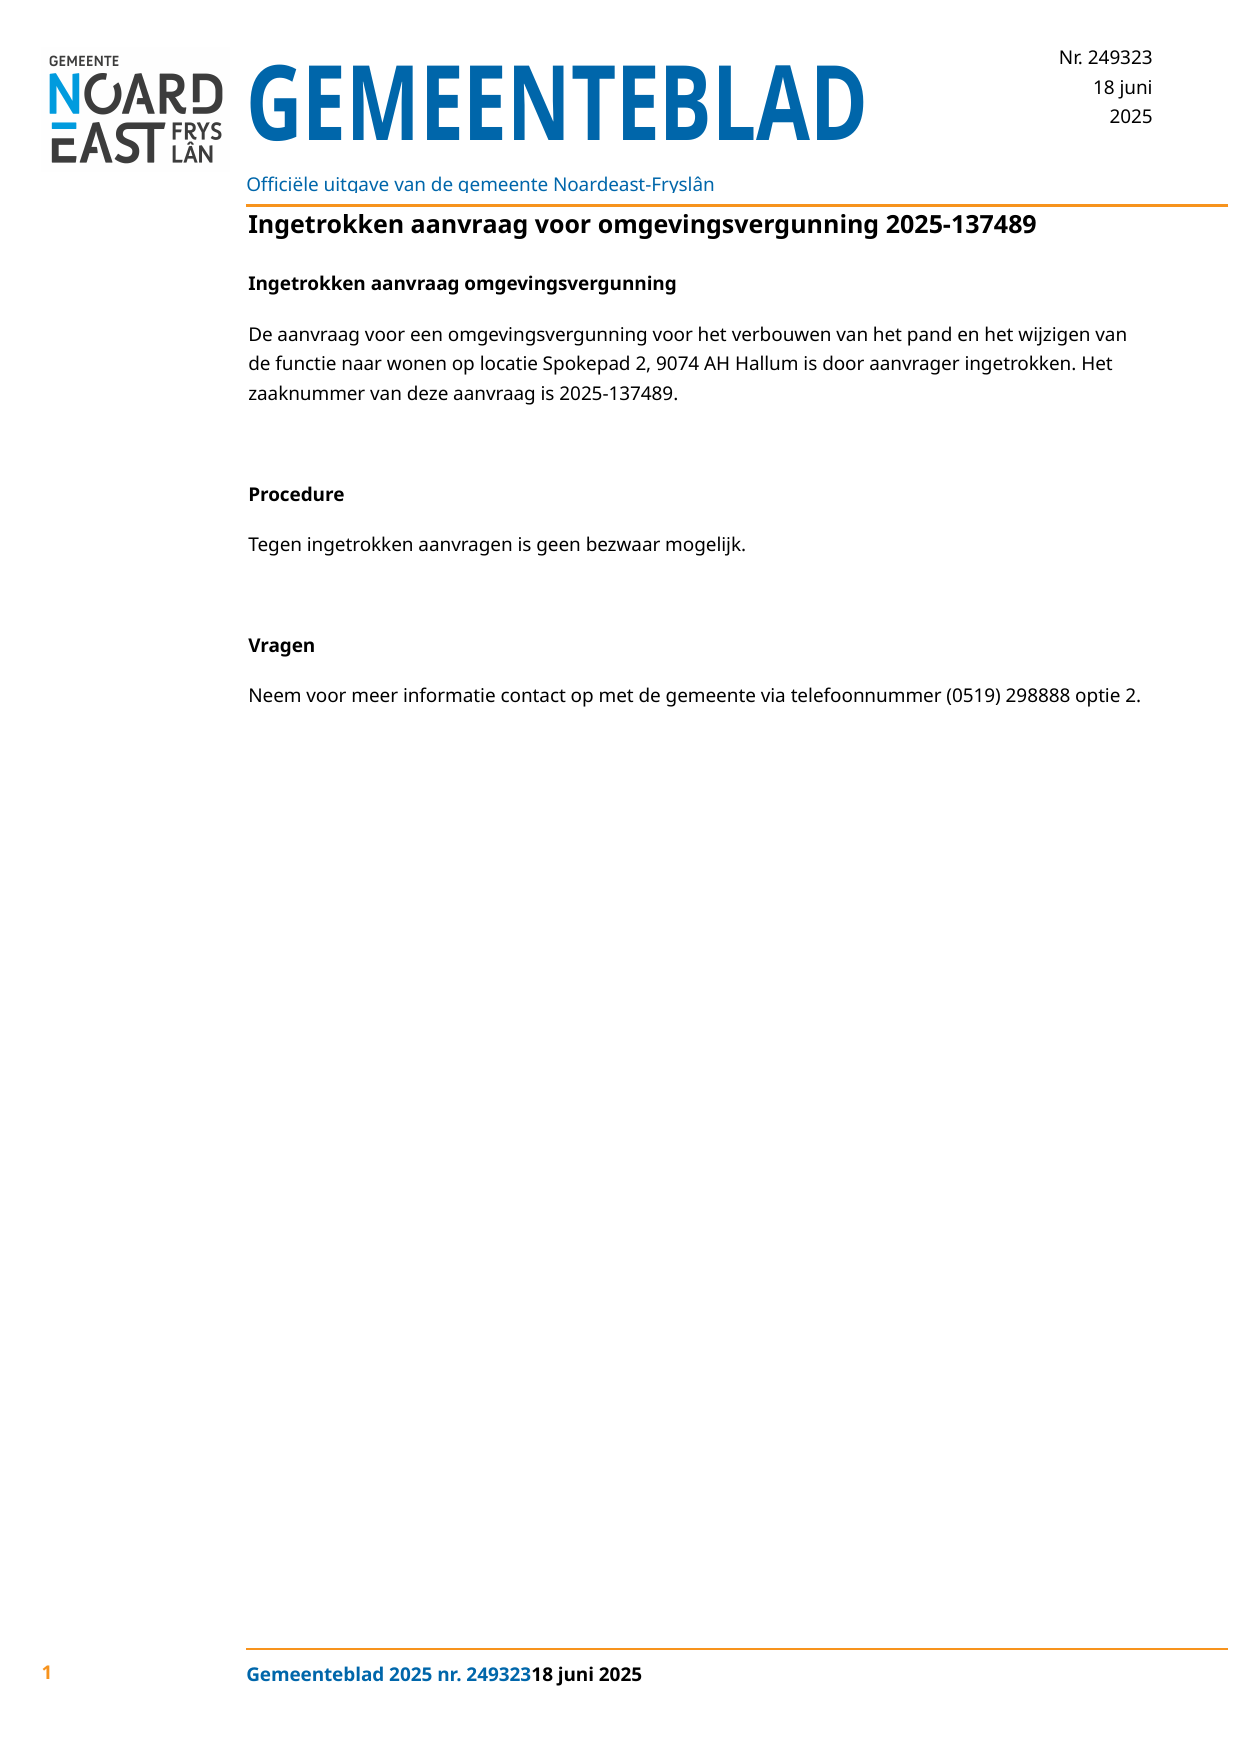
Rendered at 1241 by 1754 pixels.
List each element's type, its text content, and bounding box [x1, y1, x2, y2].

text Ingetrokken aanvraag voor omgevingsvergunning 2025-137489 [248, 207, 1152, 241]
text De aanvraag voor een omgevingsvergunning voor het verbouwen van het pand en het wijzigen van de functie naar wonen op locatie Spokepad 2, 9074 AH Hallum is door aanvrager ingetrokken. Het zaaknummer van deze aanvraag is 2025-137489. [248, 321, 1152, 406]
text Tegen ingetrokken aanvragen is geen bezwaar mogelijk. [248, 531, 1152, 557]
text Procedure [248, 481, 1152, 506]
picture [41, 47, 231, 172]
text Neem voor meer informatie contact op met de gemeente via telefoonnummer (0519) 298888 optie 2. [248, 682, 1152, 708]
text Ingetrokken aanvraag omgevingsvergunning [248, 270, 1152, 296]
text Vragen [248, 632, 1152, 658]
